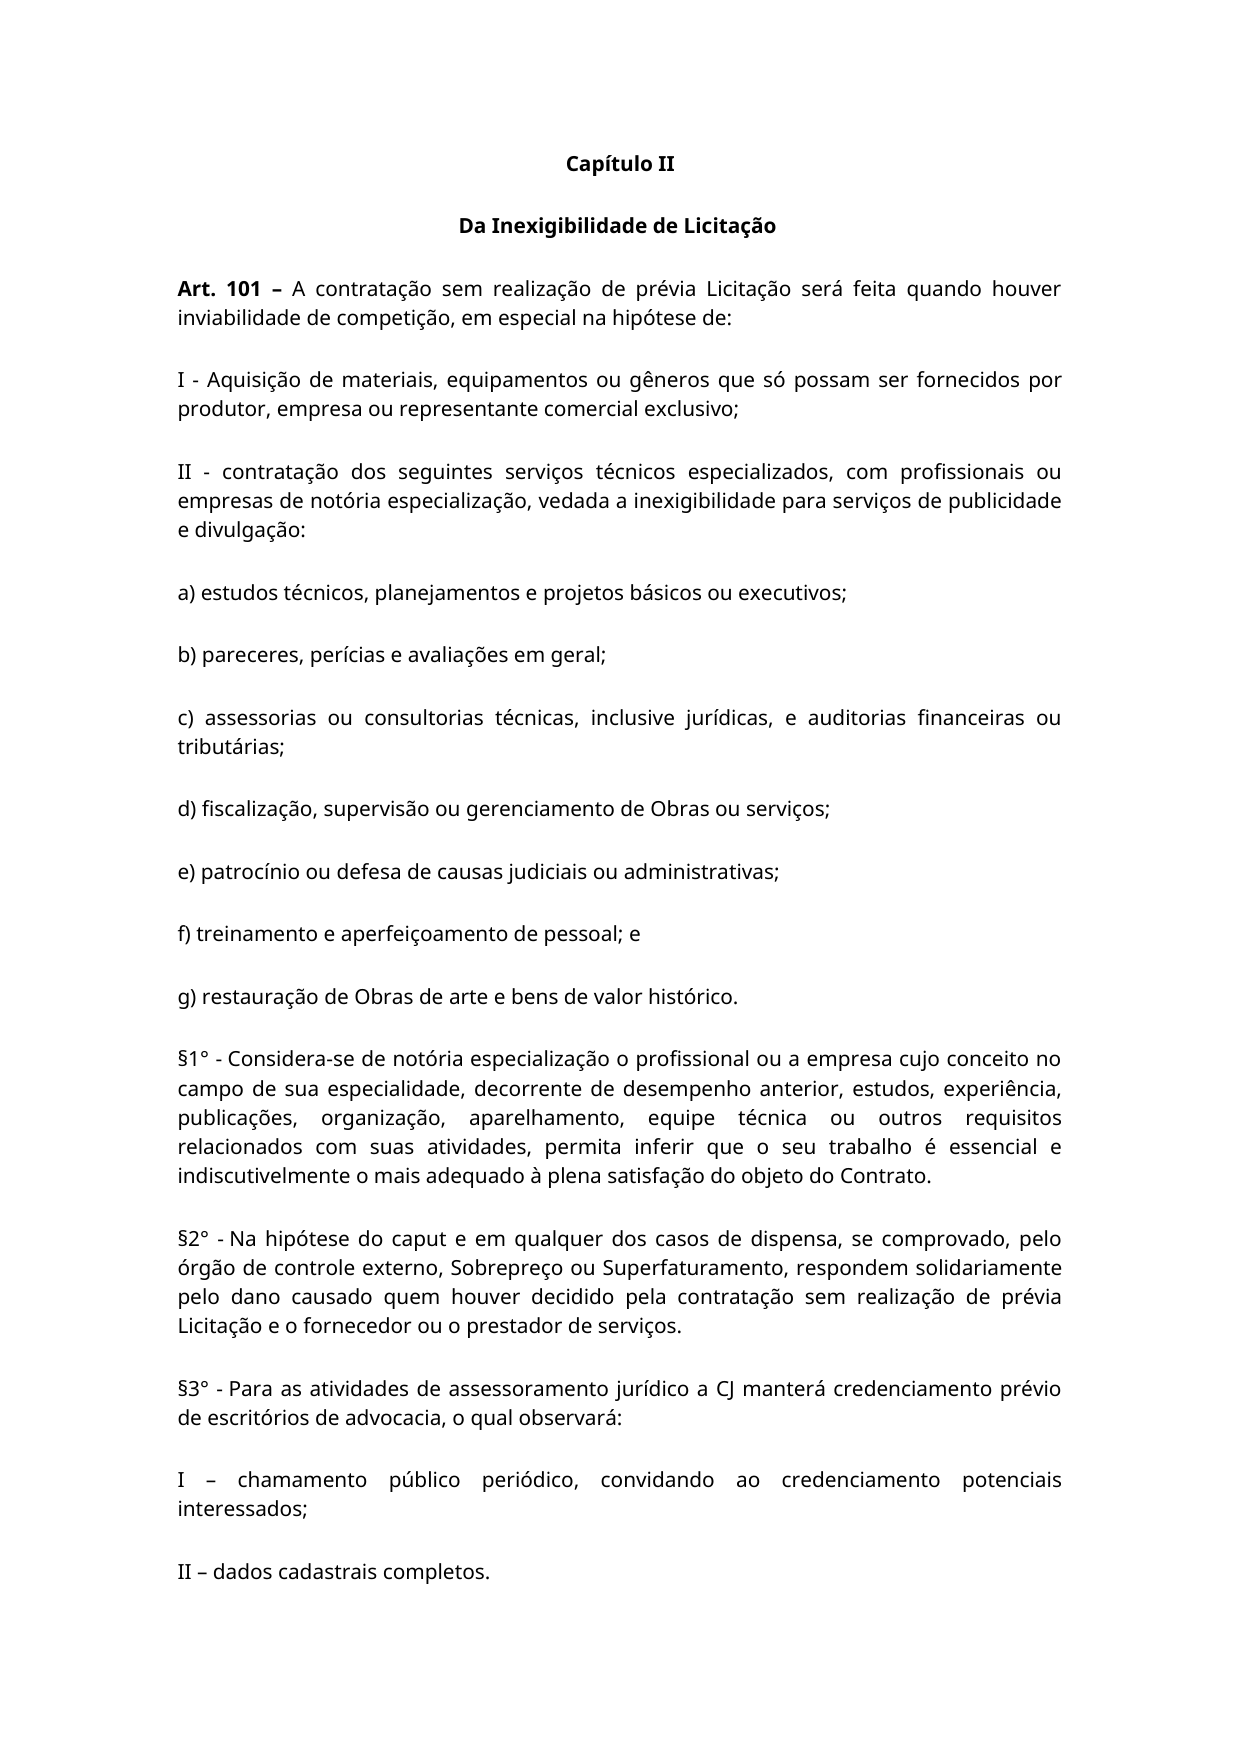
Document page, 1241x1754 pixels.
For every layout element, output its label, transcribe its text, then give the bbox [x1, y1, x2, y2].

text I - Aquisição de materiais, equipamentos ou gêneros que só possam ser fornecidos por produtor, empresa ou representante comercial exclusivo; [177, 364, 1063, 423]
subtitle Capítulo II [177, 148, 1063, 177]
text b) pareceres, perícias e avaliações em geral; [177, 639, 1063, 668]
subtitle Da Inexigibilidade de Licitação [177, 210, 1063, 239]
text II – dados cadastrais completos. [177, 1556, 1063, 1585]
text §2° - Na hipótese do caput e em qualquer dos casos de dispensa, se comprovado, pelo órgão de controle externo, Sobrepreço ou Superfaturamento, respondem solidariamente pelo dano causado quem houver decidido pela contratação sem realização de prévia Licitação e o fornecedor ou o prestador de serviços. [177, 1223, 1063, 1339]
text II - contratação dos seguintes serviços técnicos especializados, com profissionais ou empresas de notória especialização, vedada a inexigibilidade para serviços de publicidade e divulgação: [177, 456, 1063, 543]
text c) assessorias ou consultorias técnicas, inclusive jurídicas, e auditorias financeiras ou tributárias; [177, 702, 1063, 760]
text d) fiscalização, supervisão ou gerenciamento de Obras ou serviços; [177, 793, 1063, 823]
text e) patrocínio ou defesa de causas judiciais ou administrativas; [177, 856, 1063, 885]
text §1° - Considera-se de notória especialização o profissional ou a empresa cujo conceito no campo de sua especialidade, decorrente de desempenho anterior, estudos, experiência, publicações, organização, aparelhamento, equipe técnica ou outros requisitos relacionados com suas atividades, permita inferir que o seu trabalho é essencial e indiscutivelmente o mais adequado à plena satisfação do objeto do Contrato. [177, 1043, 1063, 1189]
text §3° - Para as atividades de assessoramento jurídico a CJ manterá credenciamento prévio de escritórios de advocacia, o qual observará: [177, 1373, 1063, 1431]
text f) treinamento e aperfeiçoamento de pessoal; e [177, 918, 1063, 948]
text a) estudos técnicos, planejamentos e projetos básicos ou executivos; [177, 577, 1063, 606]
text g) restauração de Obras de arte e bens de valor histórico. [177, 981, 1063, 1010]
text I – chamamento público periódico, convidando ao credenciamento potenciais interessados; [177, 1464, 1063, 1523]
text Art. 101 – A contratação sem realização de prévia Licitação será feita quando houver inviabilidade de competição, em especial na hipótese de: [177, 273, 1063, 331]
